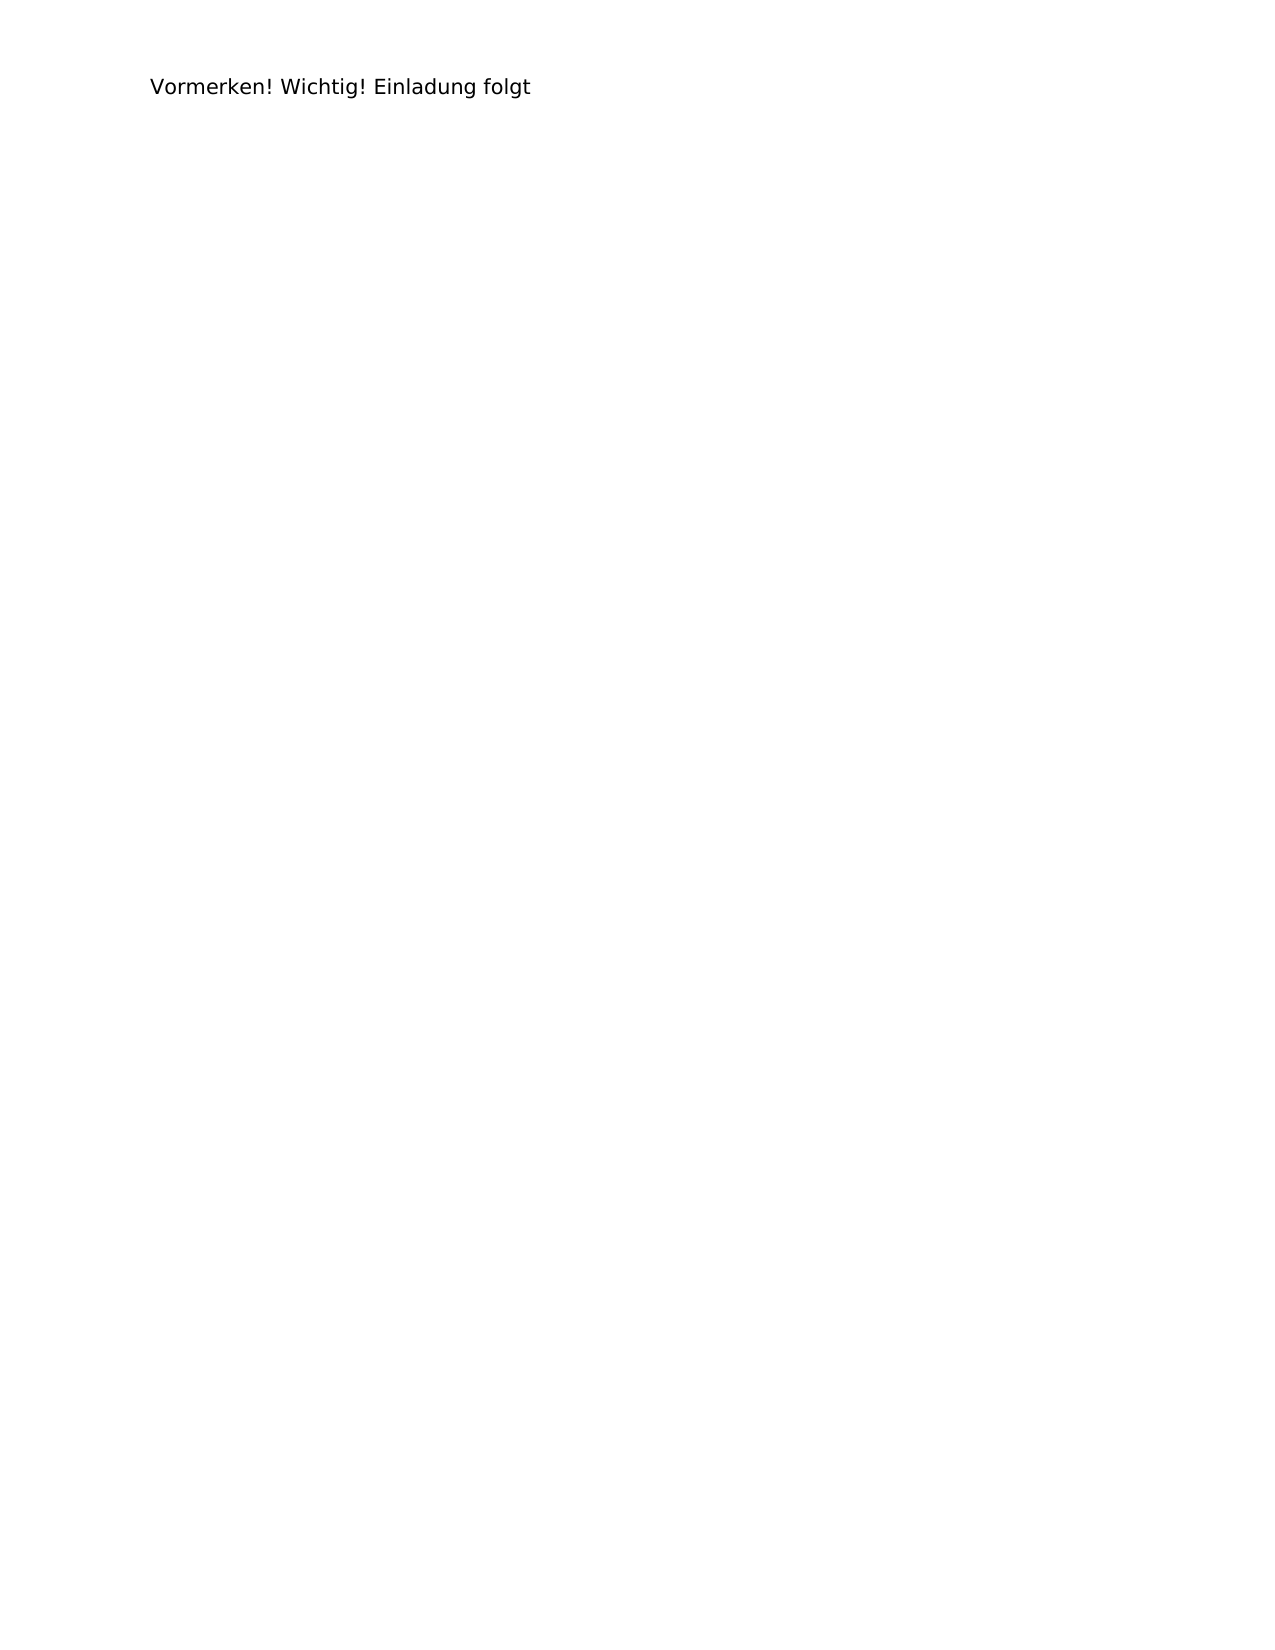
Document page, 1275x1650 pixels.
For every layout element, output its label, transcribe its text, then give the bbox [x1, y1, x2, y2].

text Vormerken! Wichtig! Einladung folgt [150, 75, 1125, 99]
